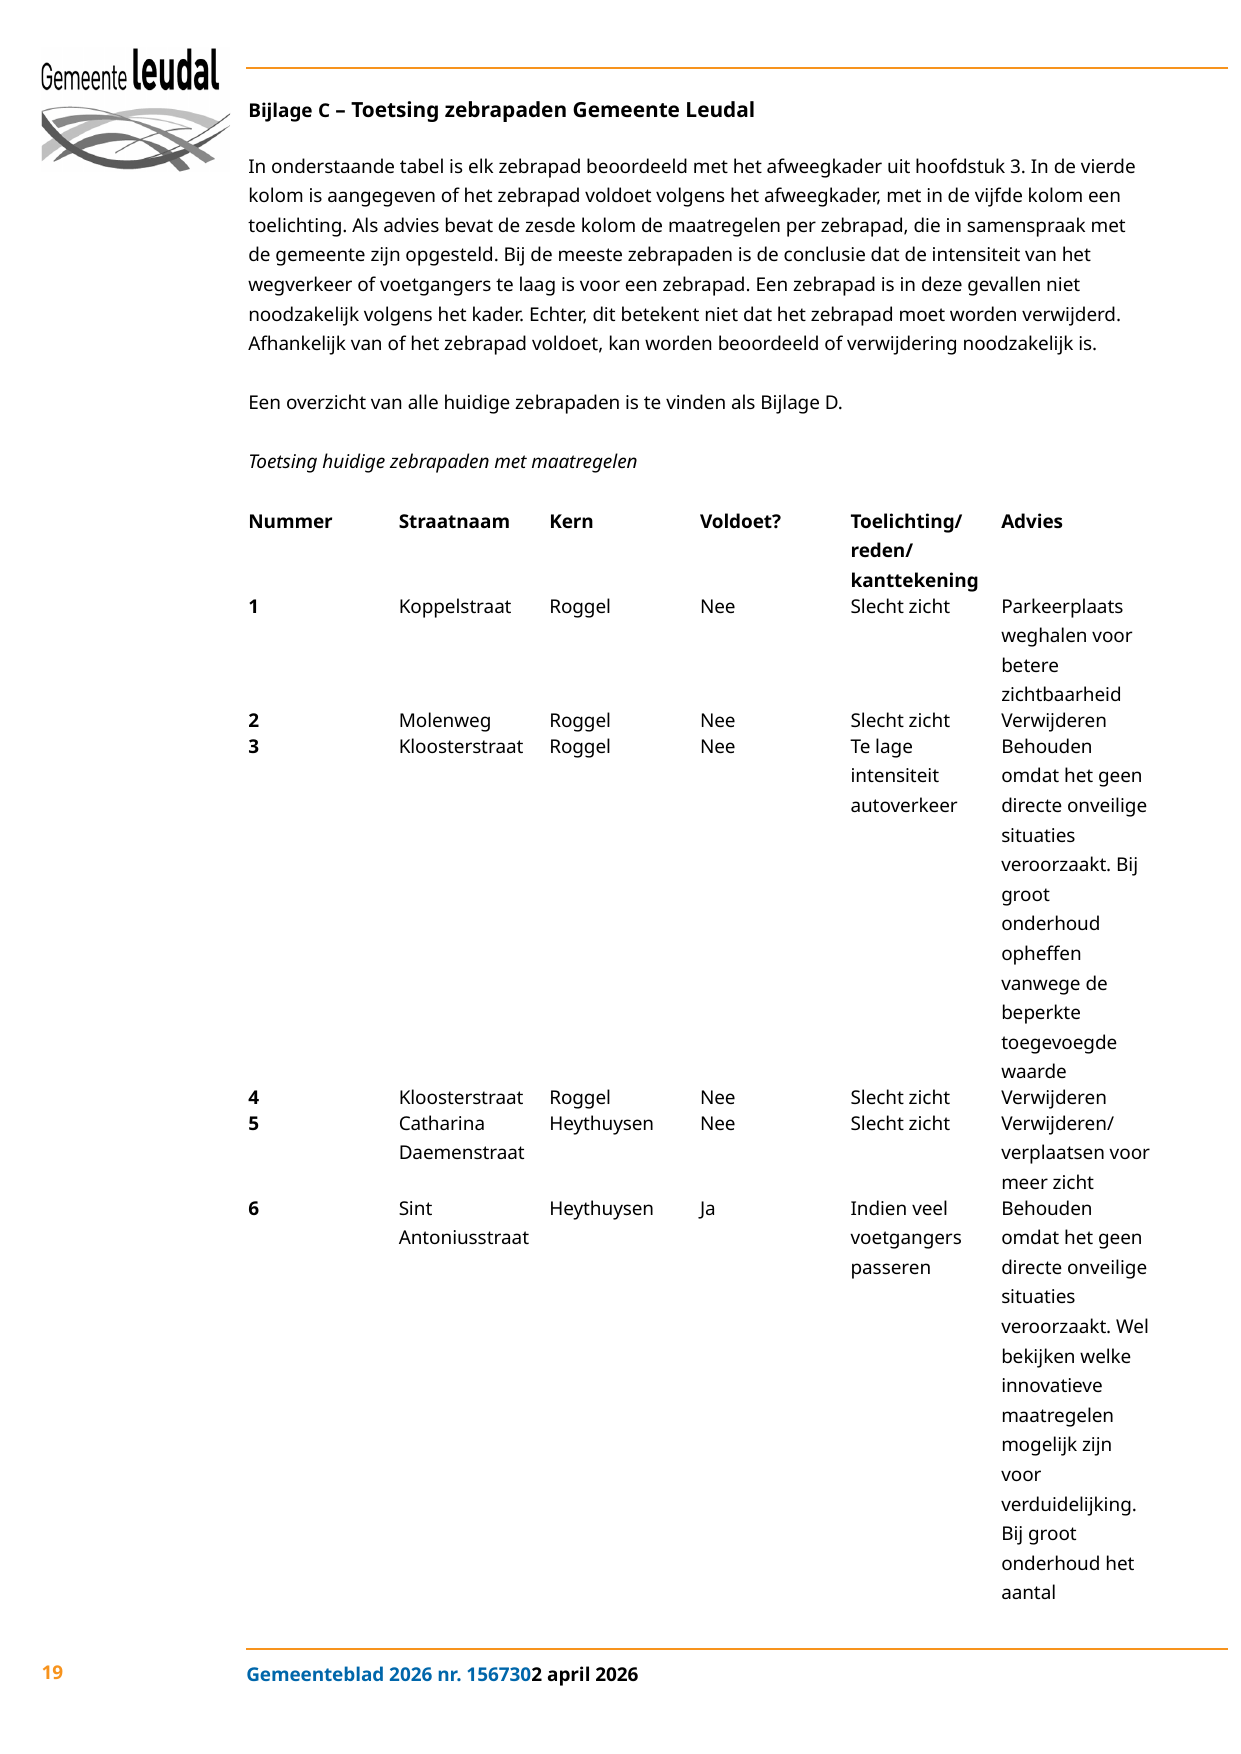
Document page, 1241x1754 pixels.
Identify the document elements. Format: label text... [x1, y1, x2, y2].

table_cell Behouden omdat het geen directe onveilige situaties veroorzaakt. Wel bekijken welke innovatieve maatregelen mogelijk zijn voor verduidelijking. Bij groot onderhoud het aantal [1001, 1195, 1152, 1605]
table_cell 3 [248, 733, 398, 1084]
table_cell Ja [700, 1195, 850, 1605]
table_cell Kloosterstraat [399, 1084, 549, 1110]
table_cell Behouden omdat het geen directe onveilige situaties veroorzaakt. Bij groot onderhoud opheffen vanwege de beperkte toegevoegde waarde [1001, 733, 1152, 1084]
table_cell Verwijderen [1001, 1084, 1152, 1110]
table_cell 4 [248, 1084, 398, 1110]
table_cell Nee [700, 733, 850, 1084]
table_header Voldoet? [700, 508, 850, 593]
table_header Toelichting/reden/kanttekening [850, 508, 1001, 593]
table_cell Nee [700, 593, 850, 707]
table_header Straatnaam [399, 508, 549, 593]
table_cell Kloosterstraat [399, 733, 549, 1084]
table_cell Verwijderen [1001, 708, 1152, 733]
table_header Advies [1001, 508, 1152, 593]
table_cell Catharina Daemenstraat [399, 1110, 549, 1195]
table_cell 1 [248, 593, 398, 707]
table_cell Heythuysen [549, 1195, 700, 1605]
table_cell Sint Antoniusstraat [399, 1195, 549, 1605]
table_cell 6 [248, 1195, 398, 1605]
table_cell Slecht zicht [850, 708, 1001, 733]
table_cell 5 [248, 1110, 398, 1195]
table_header Nummer [248, 508, 398, 593]
table_cell Heythuysen [549, 1110, 700, 1195]
table_cell Slecht zicht [850, 593, 1001, 707]
text Bijlage C – Toetsing zebrapaden Gemeente Leudal [248, 95, 1152, 123]
table_cell Slecht zicht [850, 1084, 1001, 1110]
table_cell Nee [700, 1110, 850, 1195]
table_cell Roggel [549, 733, 700, 1084]
picture [41, 47, 231, 172]
table_cell Molenweg [399, 708, 549, 733]
table_cell 2 [248, 708, 398, 733]
table_cell Roggel [549, 593, 700, 707]
text In onderstaande tabel is elk zebrapad beoordeeld met het afweegkader uit hoofdstuk 3. In de vierde kolom is aangegeven of het zebrapad voldoet volgens het afweegkader, met in de vijfde kolom een toelichting. Als advies bevat de zesde kolom de maatregelen per zebrapad, die in samenspraak met de gemeente zijn opgesteld. Bij de meeste zebrapaden is de conclusie dat de intensiteit van het wegverkeer of voetgangers te laag is voor een zebrapad. Een zebrapad is in deze gevallen niet noodzakelijk volgens het kader. Echter, dit betekent niet dat het zebrapad moet worden verwijderd. Afhankelijk van of het zebrapad voldoet, kan worden beoordeeld of verwijdering noodzakelijk is. [248, 153, 1152, 356]
table_cell Parkeerplaats weghalen voor betere zichtbaarheid [1001, 593, 1152, 707]
table_cell Nee [700, 1084, 850, 1110]
table_cell Koppelstraat [399, 593, 549, 707]
table_cell Te lage intensiteit autoverkeer [850, 733, 1001, 1084]
table_cell Slecht zicht [850, 1110, 1001, 1195]
text Toetsing huidige zebrapaden met maatregelen [248, 449, 1152, 474]
table_cell Verwijderen/verplaatsen voor meer zicht [1001, 1110, 1152, 1195]
table_cell Roggel [549, 708, 700, 733]
table_header Kern [549, 508, 700, 593]
table_cell Roggel [549, 1084, 700, 1110]
text Een overzicht van alle huidige zebrapaden is te vinden als Bijlage D. [248, 389, 1152, 415]
table_cell Indien veel voetgangers passeren [850, 1195, 1001, 1605]
table_cell Nee [700, 708, 850, 733]
